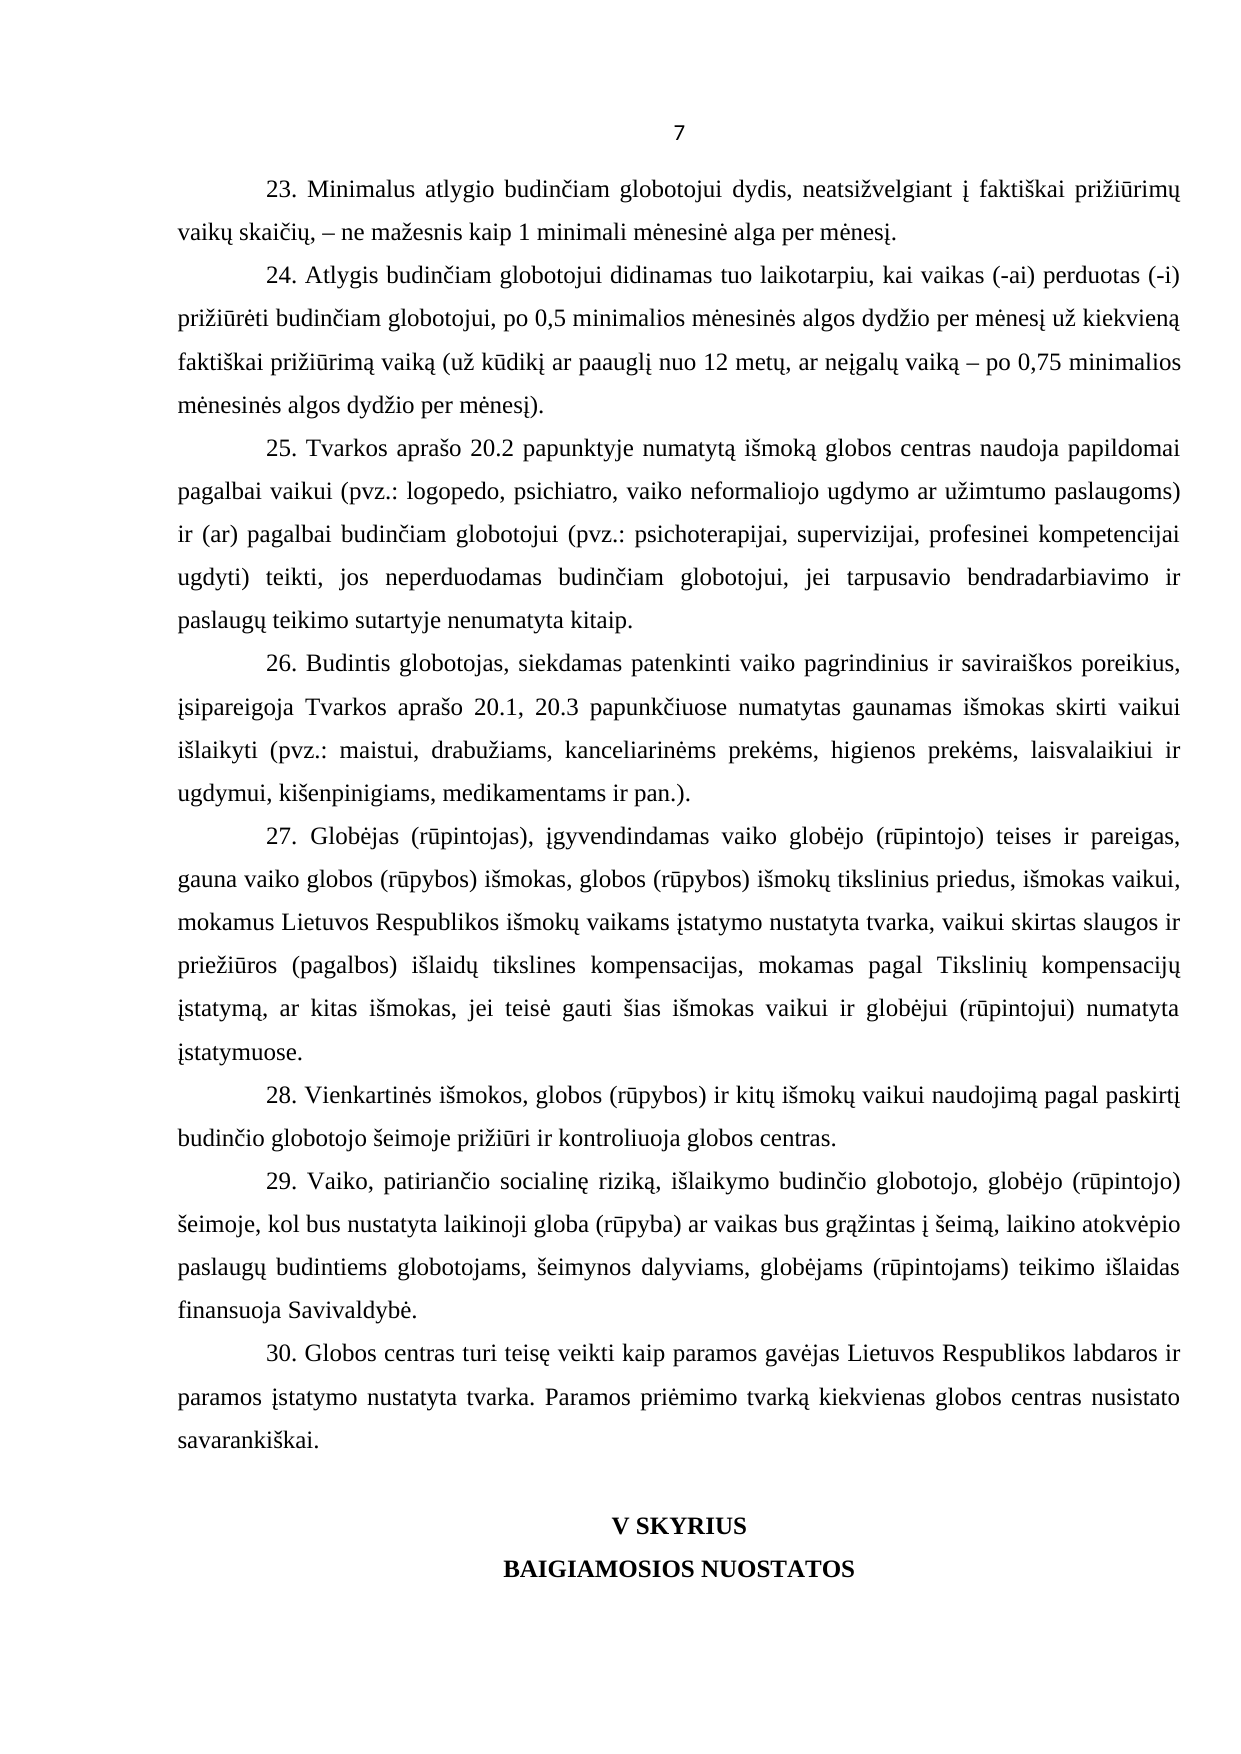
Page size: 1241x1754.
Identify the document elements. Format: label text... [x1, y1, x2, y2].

text 24. Atlygis budinčiam globotojui didinamas tuo laikotarpiu, kai vaikas (-ai) perduotas (-i) prižiūrėti budinčiam globotojui, po 0,5 minimalios mėnesinės algos dydžio per mėnesį už kiekvieną faktiškai prižiūrimą vaiką (už kūdikį ar paauglį nuo 12 metų, ar neįgalų vaiką – po 0,75 minimalios mėnesinės algos dydžio per mėnesį). [177, 260, 1181, 418]
text 30. Globos centras turi teisę veikti kaip paramos gavėjas Lietuvos Respublikos labdaros ir paramos įstatymo nustatyta tvarka. Paramos priėmimo tvarką kiekvienas globos centras nusistato savarankiškai. [177, 1338, 1181, 1453]
text 29. Vaiko, patiriančio socialinę riziką, išlaikymo budinčio globotojo, globėjo (rūpintojo) šeimoje, kol bus nustatyta laikinoji globa (rūpyba) ar vaikas bus grąžintas į šeimą, laikino atokvėpio paslaugų budintiems globotojams, šeimynos dalyviams, globėjams (rūpintojams) teikimo išlaidas finansuoja Savivaldybė. [177, 1166, 1181, 1324]
text 25. Tvarkos aprašo 20.2 papunktyje numatytą išmoką globos centras naudoja papildomai pagalbai vaikui (pvz.: logopedo, psichiatro, vaiko neformaliojo ugdymo ar užimtumo paslaugoms) ir (ar) pagalbai budinčiam globotojui (pvz.: psichoterapijai, supervizijai, profesinei kompetencijai ugdyti) teikti, jos neperduodamas budinčiam globotojui, jei tarpusavio bendradarbiavimo ir paslaugų teikimo sutartyje nenumatyta kitaip. [177, 433, 1181, 634]
text V SKYRIUS [177, 1511, 1181, 1540]
text 27. Globėjas (rūpintojas), įgyvendindamas vaiko globėjo (rūpintojo) teises ir pareigas, gauna vaiko globos (rūpybos) išmokas, globos (rūpybos) išmokų tikslinius priedus, išmokas vaikui, mokamus Lietuvos Respublikos išmokų vaikams įstatymo nustatyta tvarka, vaikui skirtas slaugos ir priežiūros (pagalbos) išlaidų tikslines kompensacijas, mokamas pagal Tikslinių kompensacijų įstatymą, ar kitas išmokas, jei teisė gauti šias išmokas vaikui ir globėjui (rūpintojui) numatyta įstatymuose. [177, 821, 1181, 1065]
text 28. Vienkartinės išmokos, globos (rūpybos) ir kitų išmokų vaikui naudojimą pagal paskirtį budinčio globotojo šeimoje prižiūri ir kontroliuoja globos centras. [177, 1080, 1181, 1152]
text 23. Minimalus atlygio budinčiam globotojui dydis, neatsižvelgiant į faktiškai prižiūrimų vaikų skaičių, – ne mažesnis kaip 1 minimali mėnesinė alga per mėnesį. [177, 174, 1181, 246]
text BAIGIAMOSIOS NUOSTATOS [177, 1554, 1181, 1583]
text 26. Budintis globotojas, siekdamas patenkinti vaiko pagrindinius ir saviraiškos poreikius, įsipareigoja Tvarkos aprašo 20.1, 20.3 papunkčiuose numatytas gaunamas išmokas skirti vaikui išlaikyti (pvz.: maistui, drabužiams, kanceliarinėms prekėms, higienos prekėms, laisvalaikiui ir ugdymui, kišenpinigiams, medikamentams ir pan.). [177, 648, 1181, 807]
